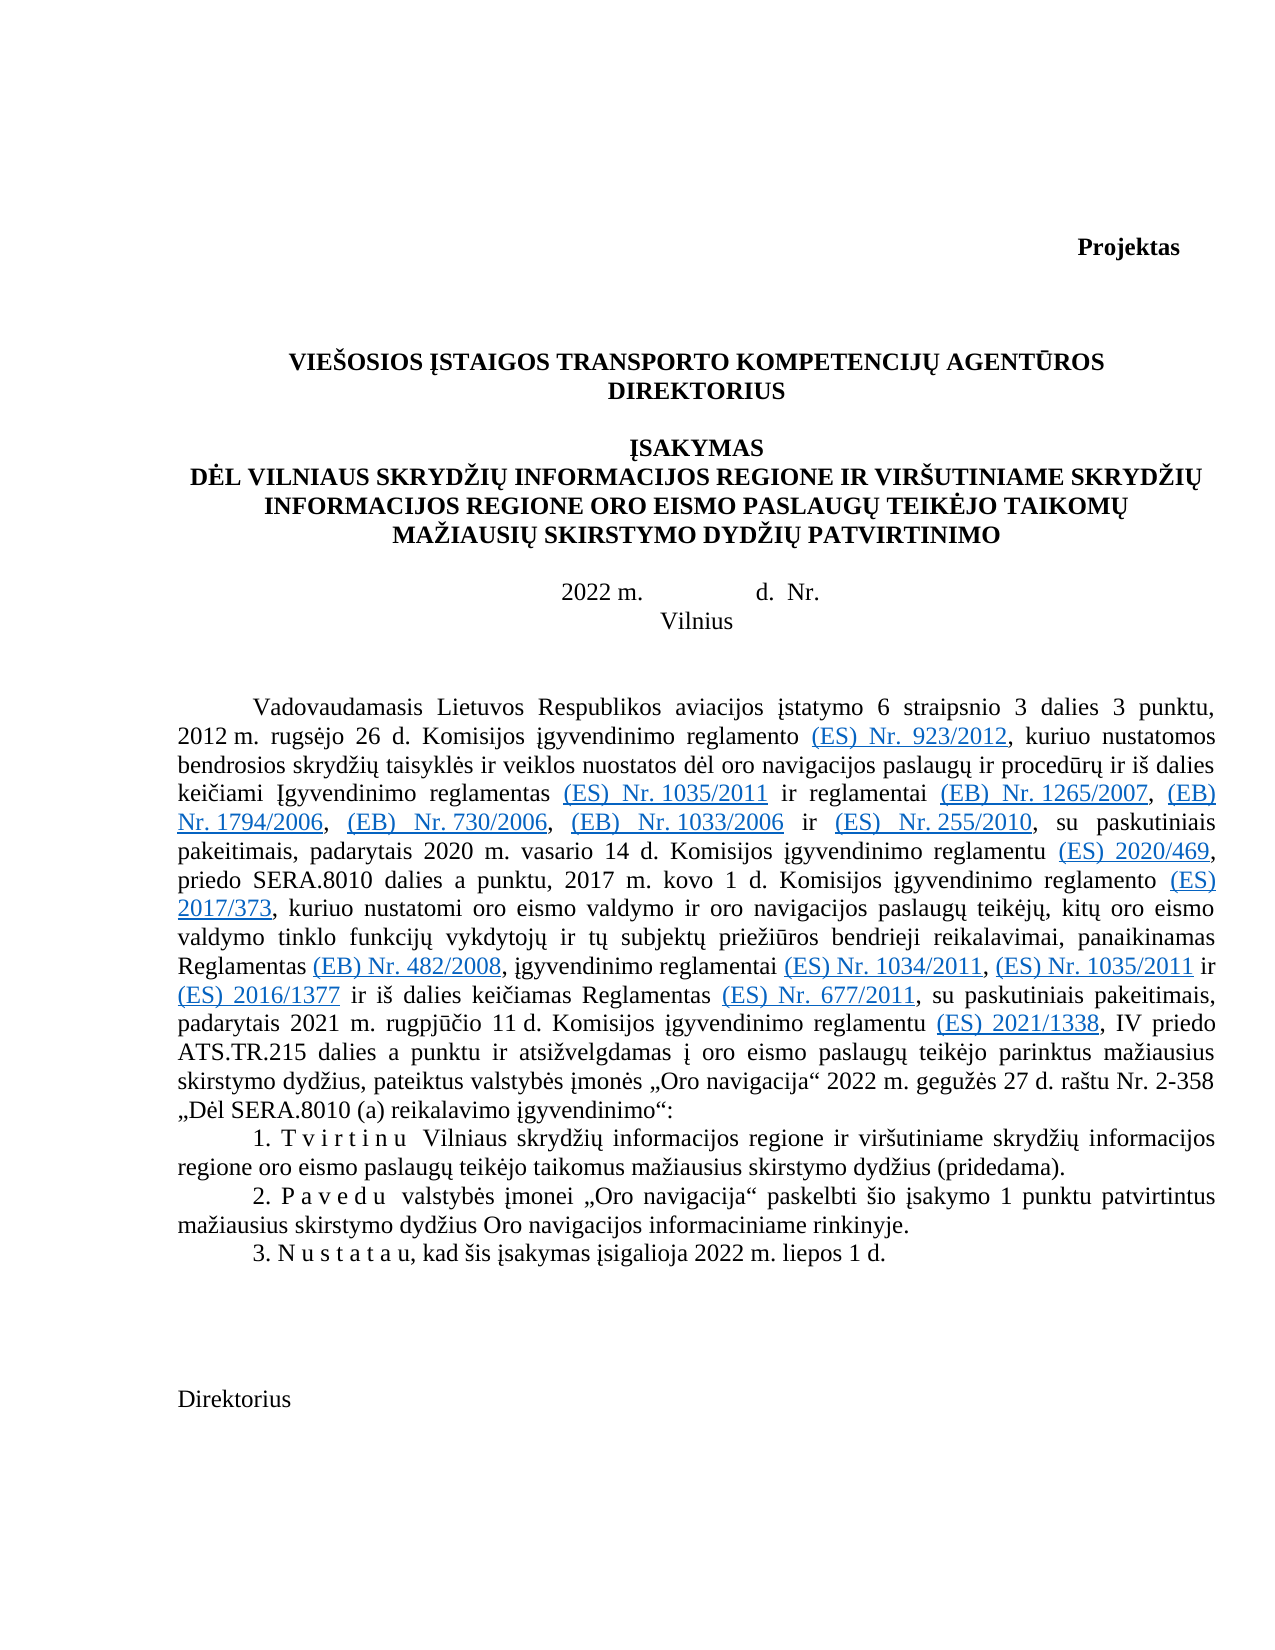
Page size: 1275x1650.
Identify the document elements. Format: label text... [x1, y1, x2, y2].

text 3. Nustatau, kad šis įsakymas įsigalioja 2022 m. liepos 1 d. [177, 1238, 1216, 1267]
table_cell Vilnius [178, 606, 1215, 635]
text 1. Tvirtinu Vilniaus skrydžių informacijos regione ir viršutiniame skrydžių informacijos regione oro eismo paslaugų teikėjo taikomus mažiausius skirstymo dydžius (pridedama). [177, 1123, 1216, 1181]
table_cell DĖL VILNIAUS SKRYDŽIŲ INFORMACIJOS REGIONE IR VIRŠUTINIAME SKRYDŽIŲ INFORMACIJOS REGIONE ORO EISMO PASLAUGŲ TEIKĖJO TAIKOMŲ MAŽIAUSIŲ SKIRSTYMO DYDŽIŲ PATVIRTINIMO [178, 462, 1215, 548]
text Direktorius [177, 1384, 1216, 1412]
text Vadovaudamasis Lietuvos Respublikos aviacijos įstatymo 6 straipsnio 3 dalies 3 punktu, 2012 m. rugsėjo 26 d. Komisijos įgyvendinimo reglamento (ES) Nr. 923/2012, kuriuo nustatomos bendrosios skrydžių taisyklės ir veiklos nuostatos dėl oro navigacijos paslaugų ir procedūrų ir iš dalies keičiami Įgyvendinimo reglamentas (ES) Nr. 1035/2011 ir reglamentai (EB) Nr. 1265/2007, (EB) Nr. 1794/2006, (EB) Nr. 730/2006, (EB) Nr. 1033/2006 ir (ES) Nr. 255/2010, su paskutiniais pakeitimais, padarytais 2020 m. vasario 14 d. Komisijos įgyvendinimo reglamentu (ES) 2020/469, priedo SERA.8010 dalies a punktu, 2017 m. kovo 1 d. Komisijos įgyvendinimo reglamento (ES) 2017/373, kuriuo nustatomi oro eismo valdymo ir oro navigacijos paslaugų teikėjų, kitų oro eismo valdymo tinklo funkcijų vykdytojų ir tų subjektų priežiūros bendrieji reikalavimai, panaikinamas Reglamentas (EB) Nr. 482/2008, įgyvendinimo reglamentai (ES) Nr. 1034/2011, (ES) Nr. 1035/2011 ir (ES) 2016/1377 ir iš dalies keičiamas Reglamentas (ES) Nr. 677/2011, su paskutiniais pakeitimais, padarytais 2021 m. rugpjūčio 11 d. Komisijos įgyvendinimo reglamentu (ES) 2021/1338, IV priedo ATS.TR.215 dalies a punktu ir atsižvelgdamas į oro eismo paslaugų teikėjo parinktus mažiausius skirstymo dydžius, pateiktus valstybės įmonės „Oro navigacija“ 2022 m. gegužės 27 d. raštu Nr. 2-358 „Dėl SERA.8010 (a) reikalavimo įgyvendinimo“: [177, 692, 1216, 1123]
table_cell [178, 549, 1215, 577]
text Projektas [177, 232, 1216, 261]
table_cell 2022 m. d. Nr. [178, 577, 1215, 606]
table_header ĮSAKYMAS [178, 434, 1215, 462]
text VIEŠOSIOS ĮSTAIGOS TRANSPORTO KOMPETENCIJŲ AGENTŪROS [177, 347, 1216, 376]
text 2. Pavedu valstybės įmonei „Oro navigacija“ paskelbti šio įsakymo 1 punktu patvirtintus mažiausius skirstymo dydžius Oro navigacijos informaciniame rinkinyje. [177, 1181, 1216, 1238]
text Direktorius [177, 376, 1216, 405]
